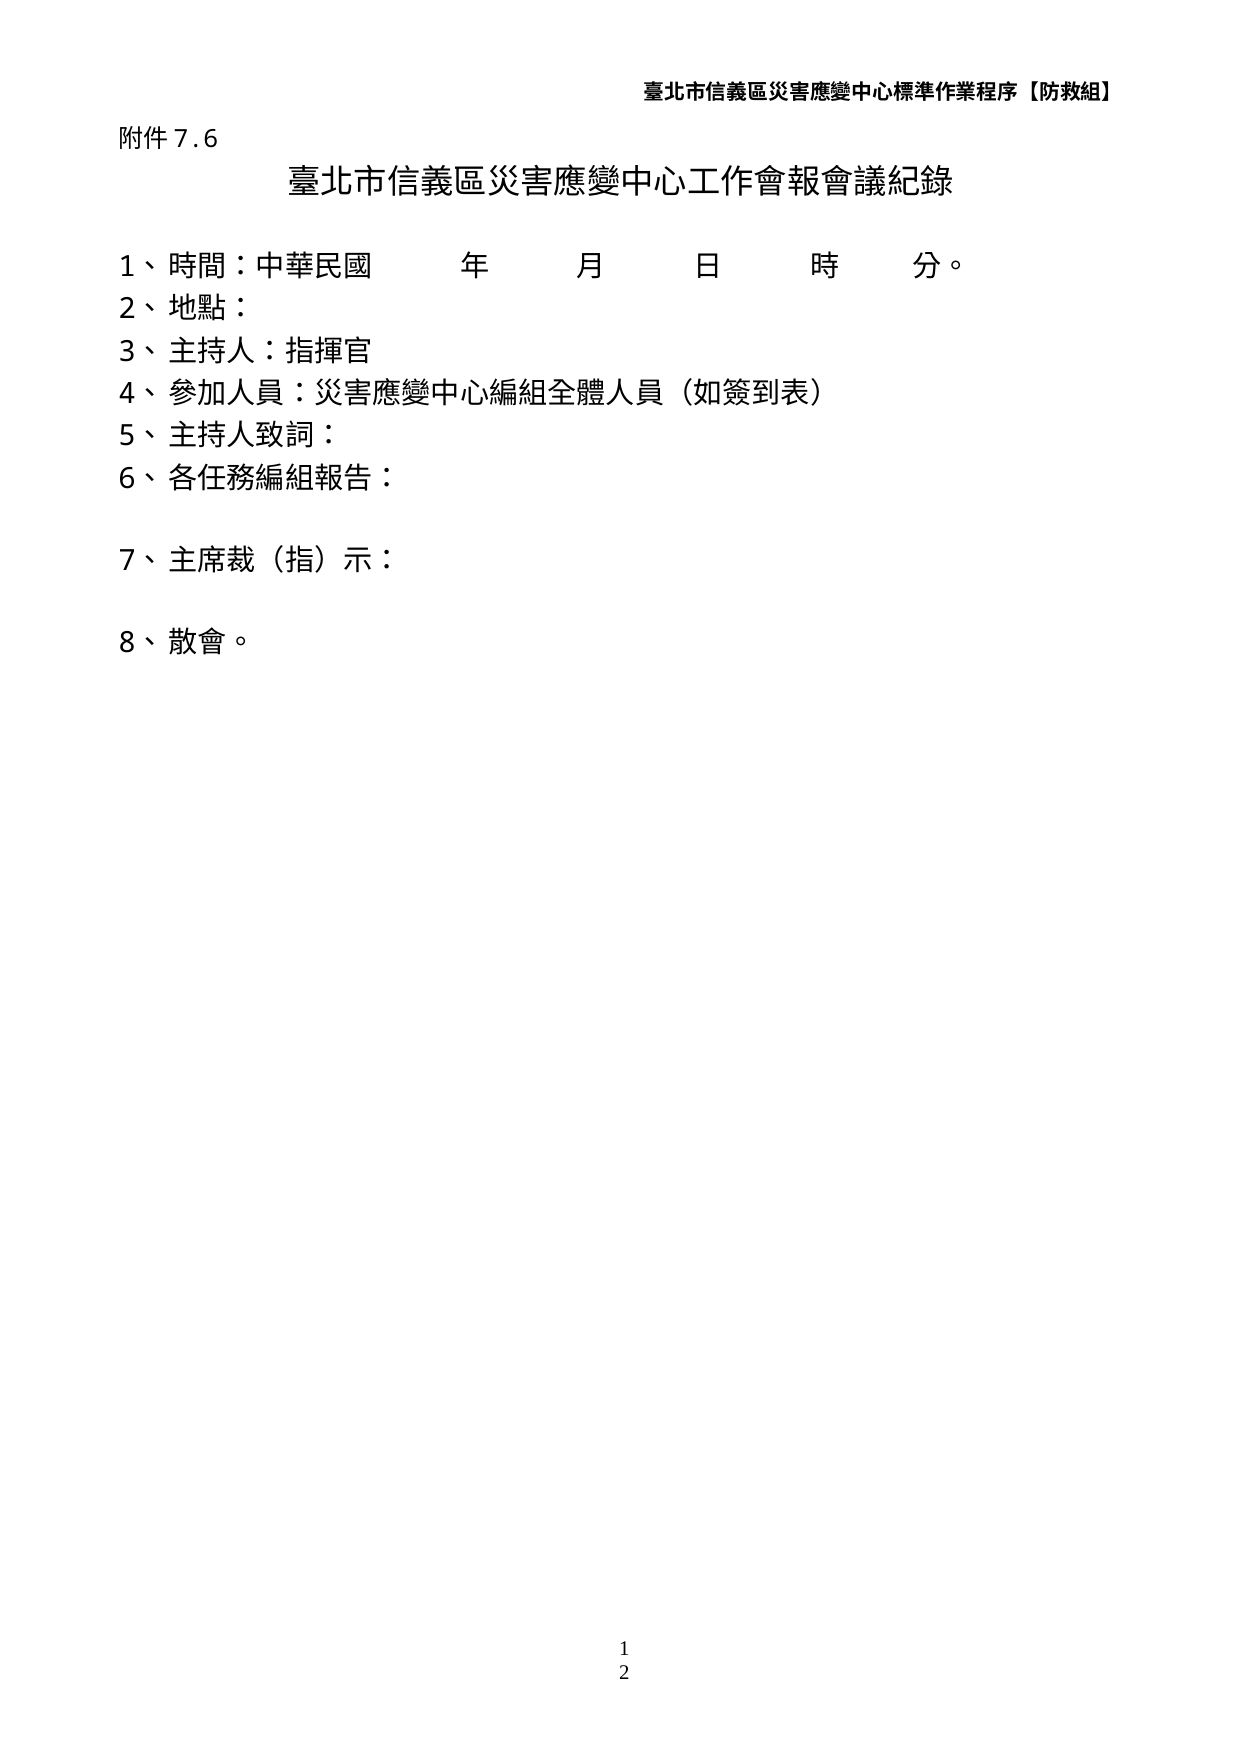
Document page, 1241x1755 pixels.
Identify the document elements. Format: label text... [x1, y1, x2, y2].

list 地點： [118, 285, 1122, 327]
list 主持人致詞： [118, 412, 1122, 454]
text 臺北市信義區災害應變中心工作會報會議紀錄 [118, 154, 1122, 203]
list 主席裁（指）示： [118, 536, 1122, 579]
list 各任務編組報告： [118, 454, 1122, 497]
list 參加人員：災害應變中心編組全體人員（如簽到表） [118, 369, 1122, 412]
list 時間：中華民國 年 月 日 時 分。 [118, 242, 1122, 285]
text 附件7.6 [118, 118, 1122, 154]
list 主持人：指揮官 [118, 327, 1122, 369]
list 散會。 [118, 618, 1122, 661]
